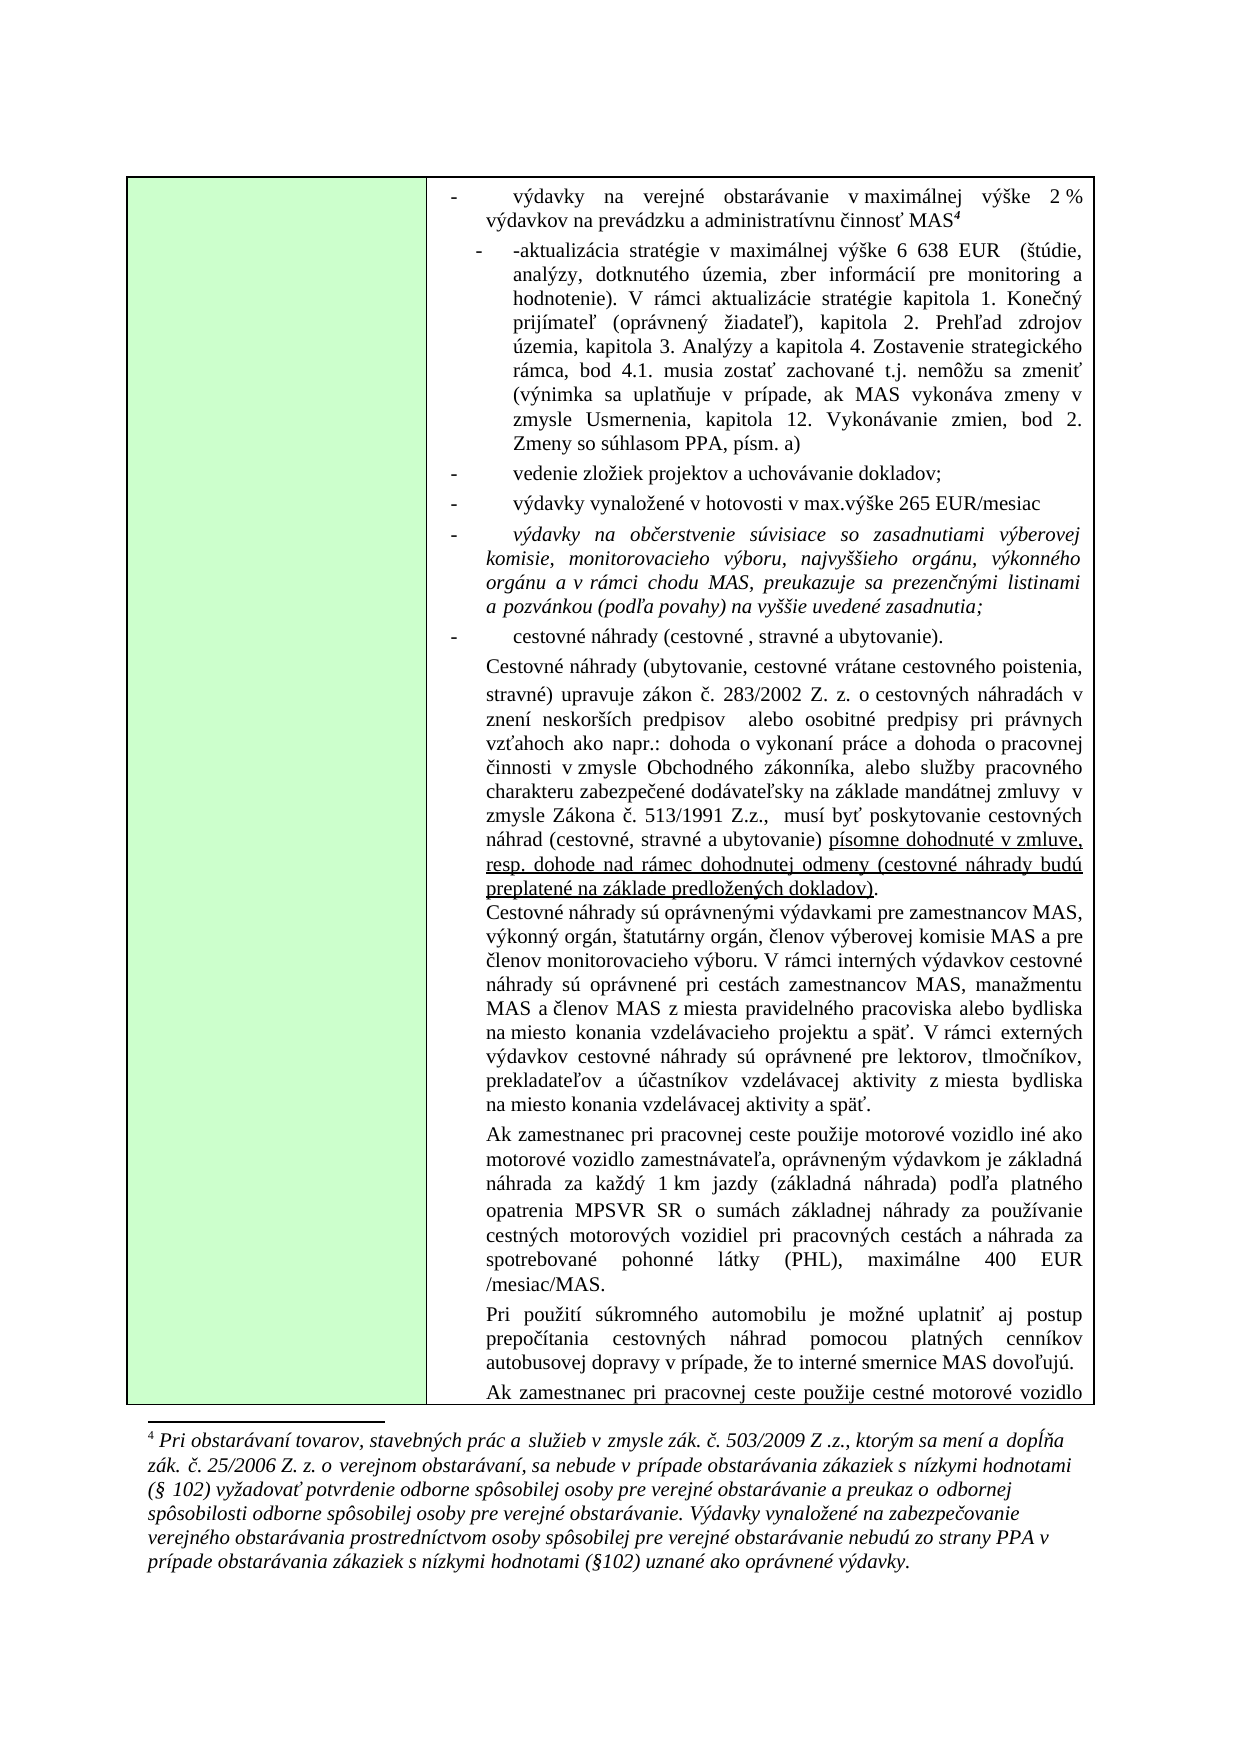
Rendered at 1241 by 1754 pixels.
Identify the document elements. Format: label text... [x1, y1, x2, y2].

table_cell [128, 178, 426, 1404]
table_cell výdavky na verejné obstarávanie v maximálnej výške 2 % výdavkov na prevádzku a administratívnu činnosť MAS -aktualizácia stratégie v maximálnej výške 6 638 EUR (štúdie, analýzy, dotknutého územia, zber informácií pre monitoring a hodnotenie). V rámci aktualizácie stratégie kapitola 1. Konečný prijímateľ (oprávnený žiadateľ), kapitola 2. Prehľad zdrojov územia, kapitola 3. Analýzy a kapitola 4. Zostavenie strategického rámca, bod 4.1. musia zostať zachované t.j. nemôžu sa zmeniť (výnimka sa uplatňuje v prípade, ak MAS vykonáva zmeny v zmysle Usmernenia, kapitola 12. Vykonávanie zmien, bod 2. Zmeny so súhlasom PPA, písm. a) vedenie zložiek projektov a uchovávanie dokladov; výdavky vynaložené v hotovosti v max.výške 265 EUR/mesiac výdavky na občerstvenie súvisiace so zasadnutiami výberovej komisie, monitorovacieho výboru, najvyššieho orgánu, výkonného orgánu a v rámci chodu MAS, preukazuje sa prezenčnými listinami a pozvánkou (podľa povahy) na vyššie uvedené zasadnutia; cestovné náhrady (cestovné , stravné a ubytovanie). Cestovné náhrady (ubytovanie, cestovné vrátane cestovného poistenia, stravné) upravuje zákon č. 283/2002 Z. z. o cestovných náhradách v znení neskorších predpisov alebo osobitné predpisy pri právnych vzťahoch ako napr.: dohoda o vykonaní práce a dohoda o pracovnej činnosti v zmysle Obchodného zákonníka, alebo služby pracovného charakteru zabezpečené dodávateľsky na základe mandátnej zmluvy v zmysle Zákona č. 513/1991 Z.z., musí byť poskytovanie cestovných náhrad (cestovné, stravné a ubytovanie) písomne dohodnuté v zmluve, resp. dohode nad rámec dohodnutej odmeny (cestovné náhrady budú preplatené na základe predložených dokladov). Cestovné náhrady sú oprávnenými výdavkami pre zamestnancov MAS, výkonný orgán, štatutárny orgán, členov výberovej komisie MAS a pre členov monitorovacieho výboru. V rámci interných výdavkov cestovné náhrady sú oprávnené pri cestách zamestnancov MAS, manažmentu MAS a členov MAS z miesta pravidelného pracoviska alebo bydliska na miesto konania vzdelávacieho projektu a späť. V rámci externých výdavkov cestovné náhrady sú oprávnené pre lektorov, tlmočníkov, prekladateľov a účastníkov vzdelávacej aktivity z miesta bydliska na miesto konania vzdelávacej aktivity a späť. Ak zamestnanec pri pracovnej ceste použije motorové vozidlo iné ako motorové vozidlo zamestnávateľa, oprávneným výdavkom je základná náhrada za každý 1 km jazdy (základná náhrada) podľa platného opatrenia MPSVR SR o sumách základnej náhrady za používanie cestných motorových vozidiel pri pracovných cestách a náhrada za spotrebované pohonné látky (PHL), maximálne 400 EUR /mesiac/MAS. Pri použití súkromného automobilu je možné uplatniť aj postup prepočítania cestovných náhrad pomocou platných cenníkov autobusovej dopravy v prípade, že to interné smernice MAS dovoľujú. Ak zamestnanec pri pracovnej ceste použije cestné motorové vozidlo [427, 178, 1093, 1404]
